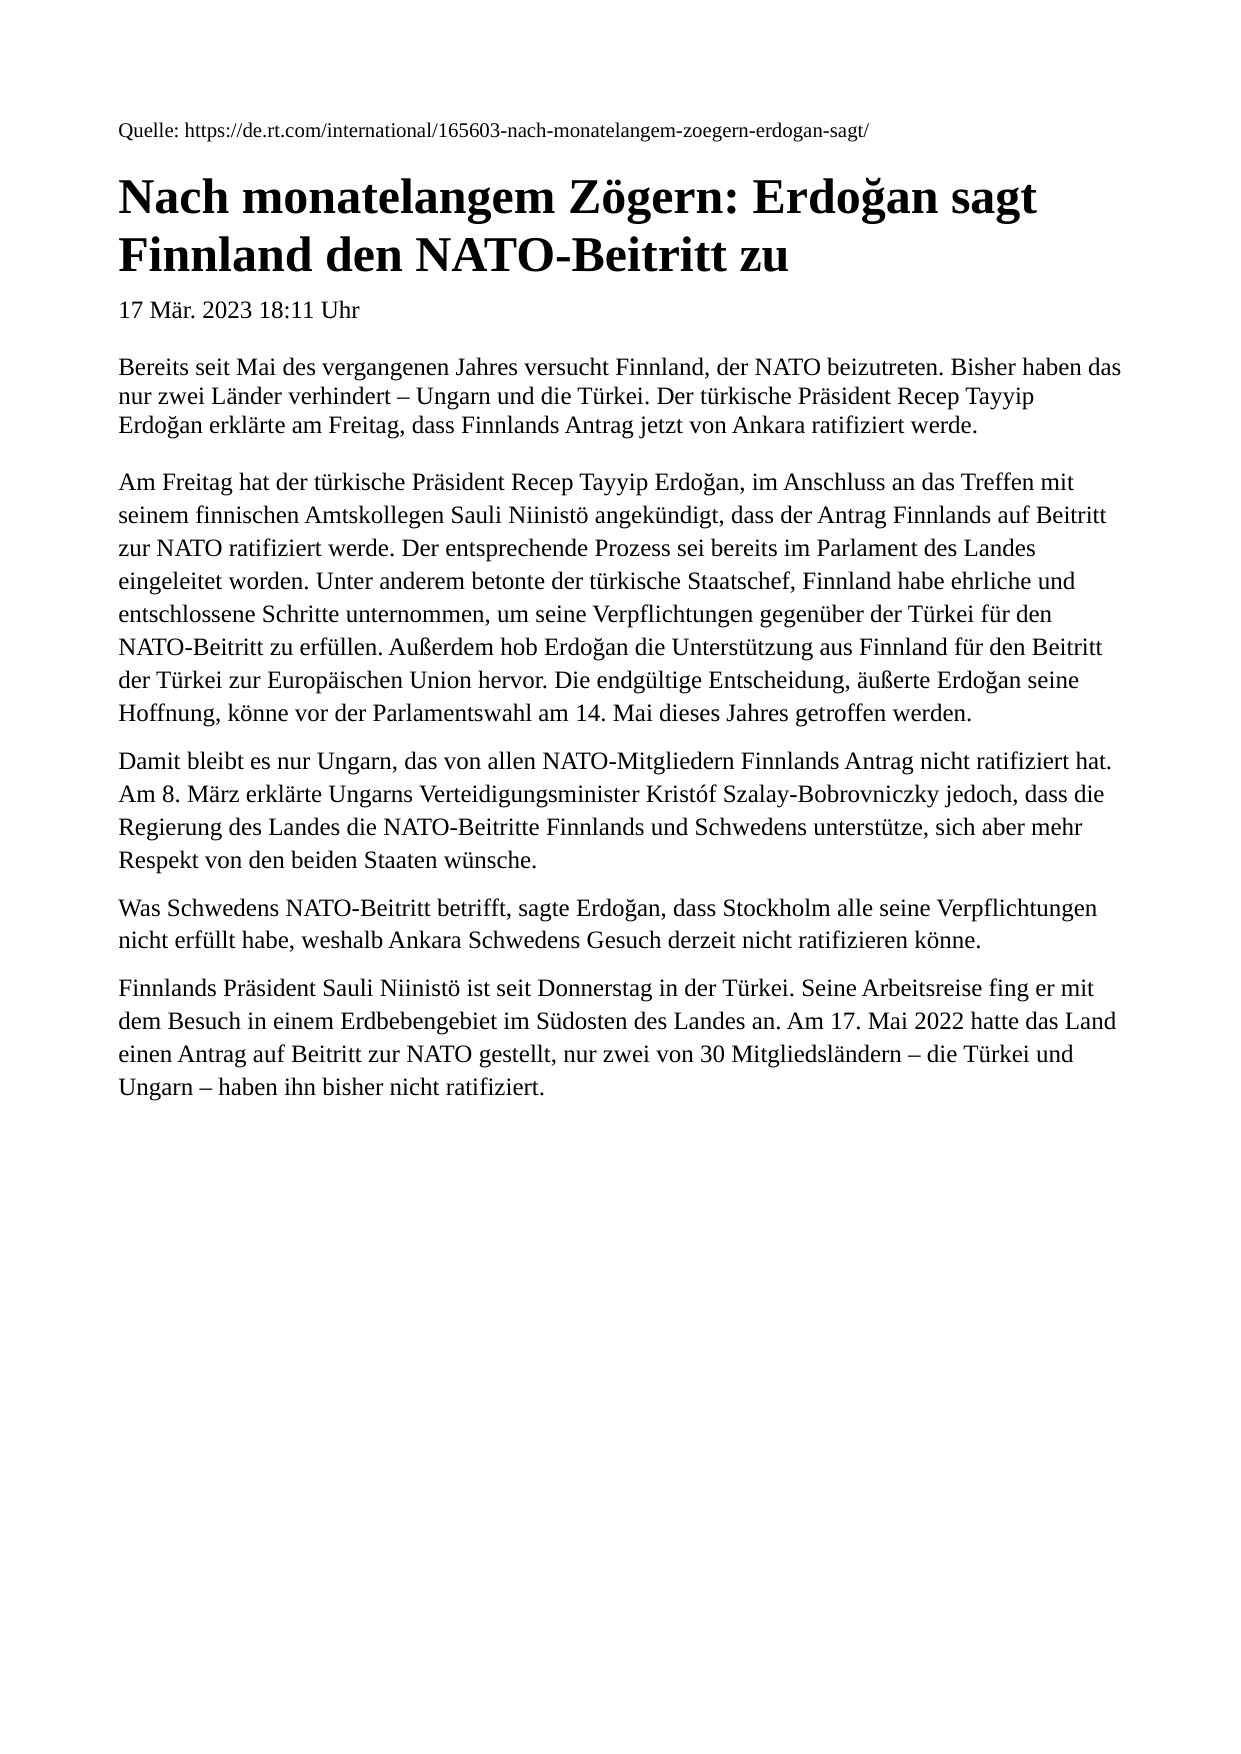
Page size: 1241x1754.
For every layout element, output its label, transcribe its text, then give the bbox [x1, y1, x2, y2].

text Finnlands Präsident Sauli Niinistö ist seit Donnerstag in der Türkei. Seine Arbeitsreise fing er mit dem Besuch in einem Erdbebengebiet im Südosten des Landes an. Am 17. Mai 2022 hatte das Land einen Antrag auf Beitritt zur NATO gestellt, nur zwei von 30 Mitgliedsländern – die Türkei und Ungarn – haben ihn bisher nicht ratifiziert. [118, 973, 1122, 1101]
text Was Schwedens NATO-Beitritt betrifft, sagte Erdoğan, dass Stockholm alle seine Verpflichtungen nicht erfüllt habe, weshalb Ankara Schwedens Gesuch derzeit nicht ratifizieren könne. [118, 893, 1122, 954]
text 17 Mär. 2023 18:11 Uhr [118, 295, 1122, 323]
text Am Freitag hat der türkische Präsident Recep Tayyip Erdoğan, im Anschluss an das Treffen mit seinem finnischen Amtskollegen Sauli Niinistö angekündigt, dass der Antrag Finnlands auf Beitritt zur NATO ratifiziert werde. Der entsprechende Prozess sei bereits im Parlament des Landes eingeleitet worden. Unter anderem betonte der türkische Staatschef, Finnland habe ehrliche und entschlossene Schritte unternommen, um seine Verpflichtungen gegenüber der Türkei für den NATO-Beitritt zu erfüllen. Außerdem hob Erdoğan die Unterstützung aus Finnland für den Beitritt der Türkei zur Europäischen Union hervor. Die endgültige Entscheidung, äußerte Erdoğan seine Hoffnung, könne vor der Parlamentswahl am 14. Mai dieses Jahres getroffen werden. [118, 467, 1122, 727]
text Quelle: https://de.rt.com/international/165603-nach-monatelangem-zoegern-erdogan-sagt/ [118, 118, 1122, 142]
text Bereits seit Mai des vergangenen Jahres versucht Finnland, der NATO beizutreten. Bisher haben das nur zwei Länder verhindert – Ungarn und die Türkei. Der türkische Präsident Recep Tayyip Erdoğan erklärte am Freitag, dass Finnlands Antrag jetzt von Ankara ratifiziert werde. [118, 352, 1122, 438]
subtitle Nach monatelangem Zögern: Erdoğan sagt Finnland den NATO-Beitritt zu [118, 167, 1122, 282]
text Damit bleibt es nur Ungarn, das von allen NATO-Mitgliedern Finnlands Antrag nicht ratifiziert hat. Am 8. März erklärte Ungarns Verteidigungsminister Kristóf Szalay-Bobrovniczky jedoch, dass die Regierung des Landes die NATO-Beitritte Finnlands und Schwedens unterstütze, sich aber mehr Respekt von den beiden Staaten wünsche. [118, 746, 1122, 874]
